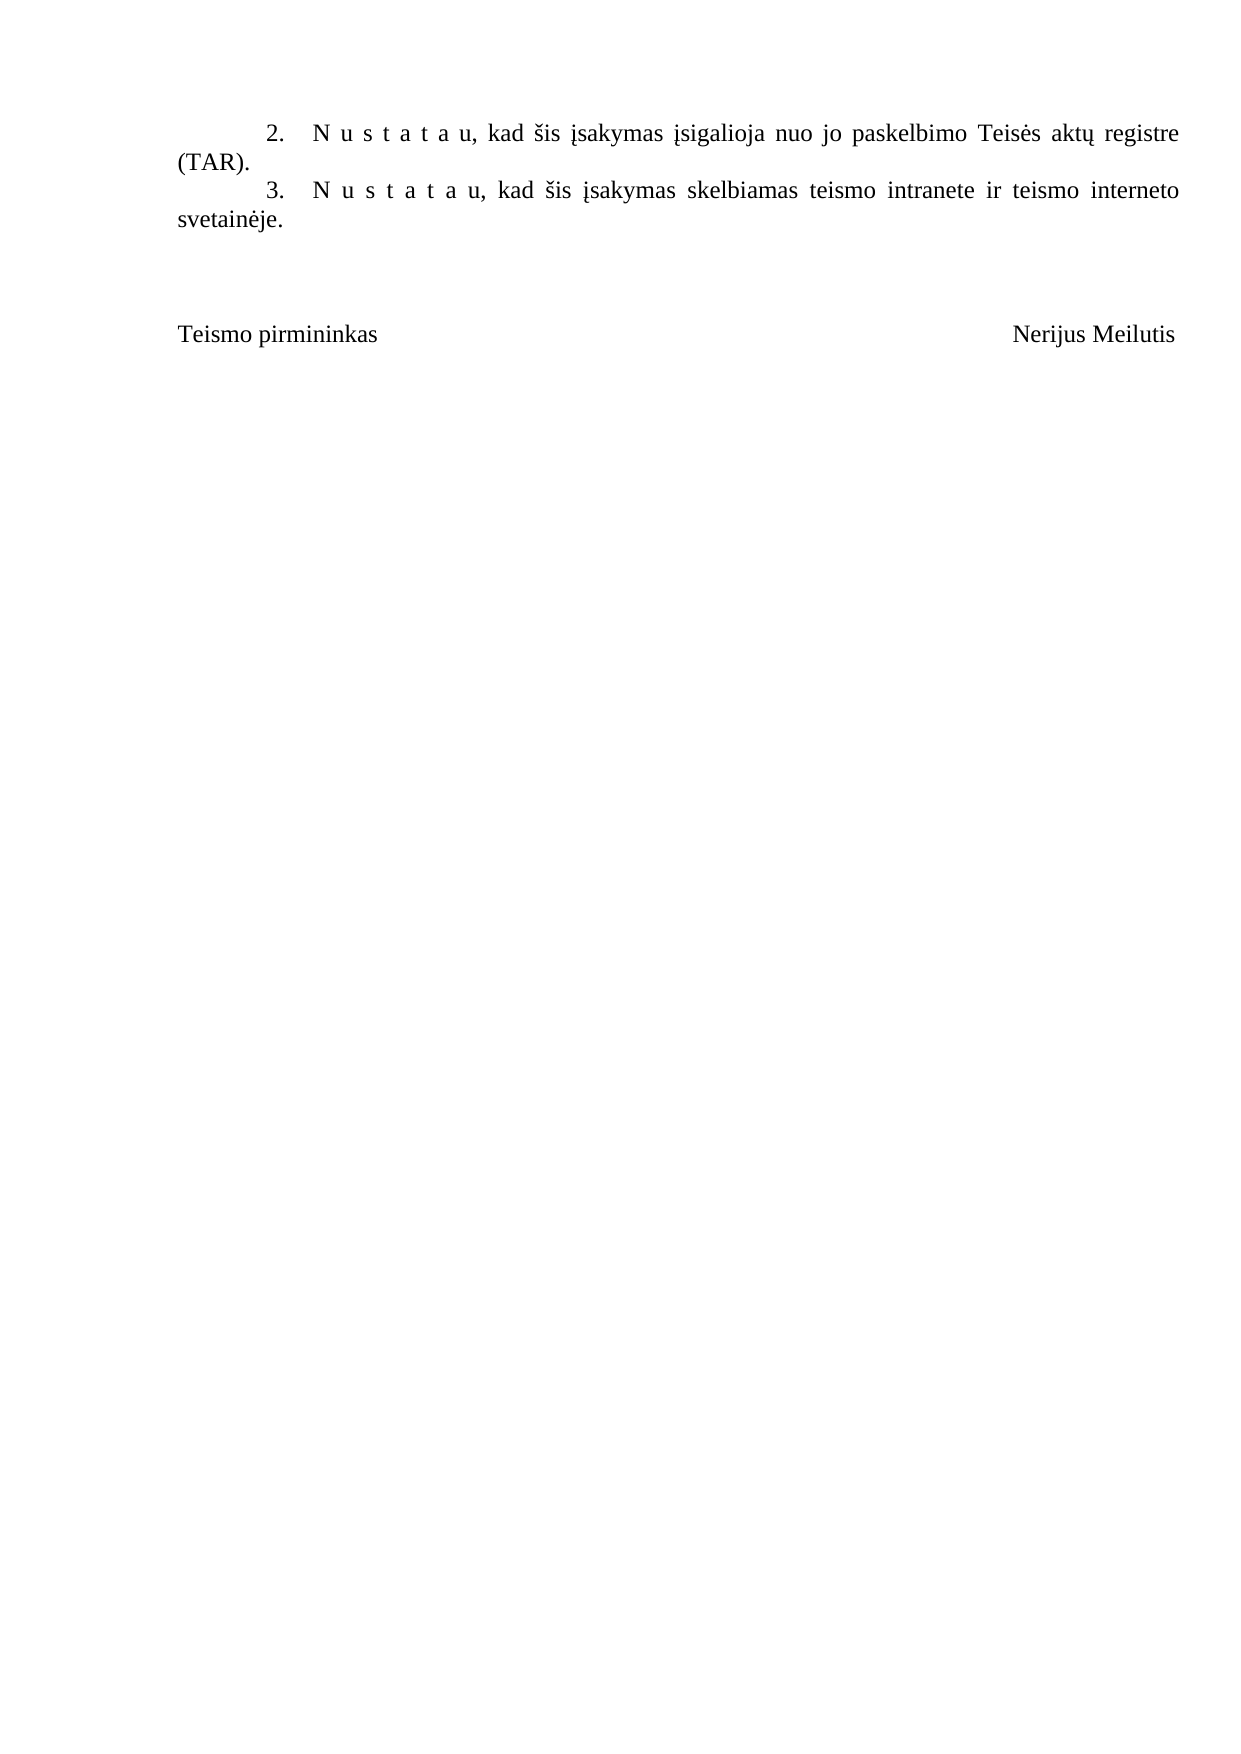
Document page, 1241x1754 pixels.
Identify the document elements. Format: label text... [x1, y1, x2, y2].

text Teismo pirmininkas Nerijus Meilutis [177, 319, 1181, 348]
text 2. N u s t a t a u, kad šis įsakymas įsigalioja nuo jo paskelbimo Teisės aktų registre (TAR). [177, 118, 1181, 176]
text 3. N u s t a t a u, kad šis įsakymas skelbiamas teismo intranete ir teismo interneto svetainėje. [177, 176, 1181, 233]
